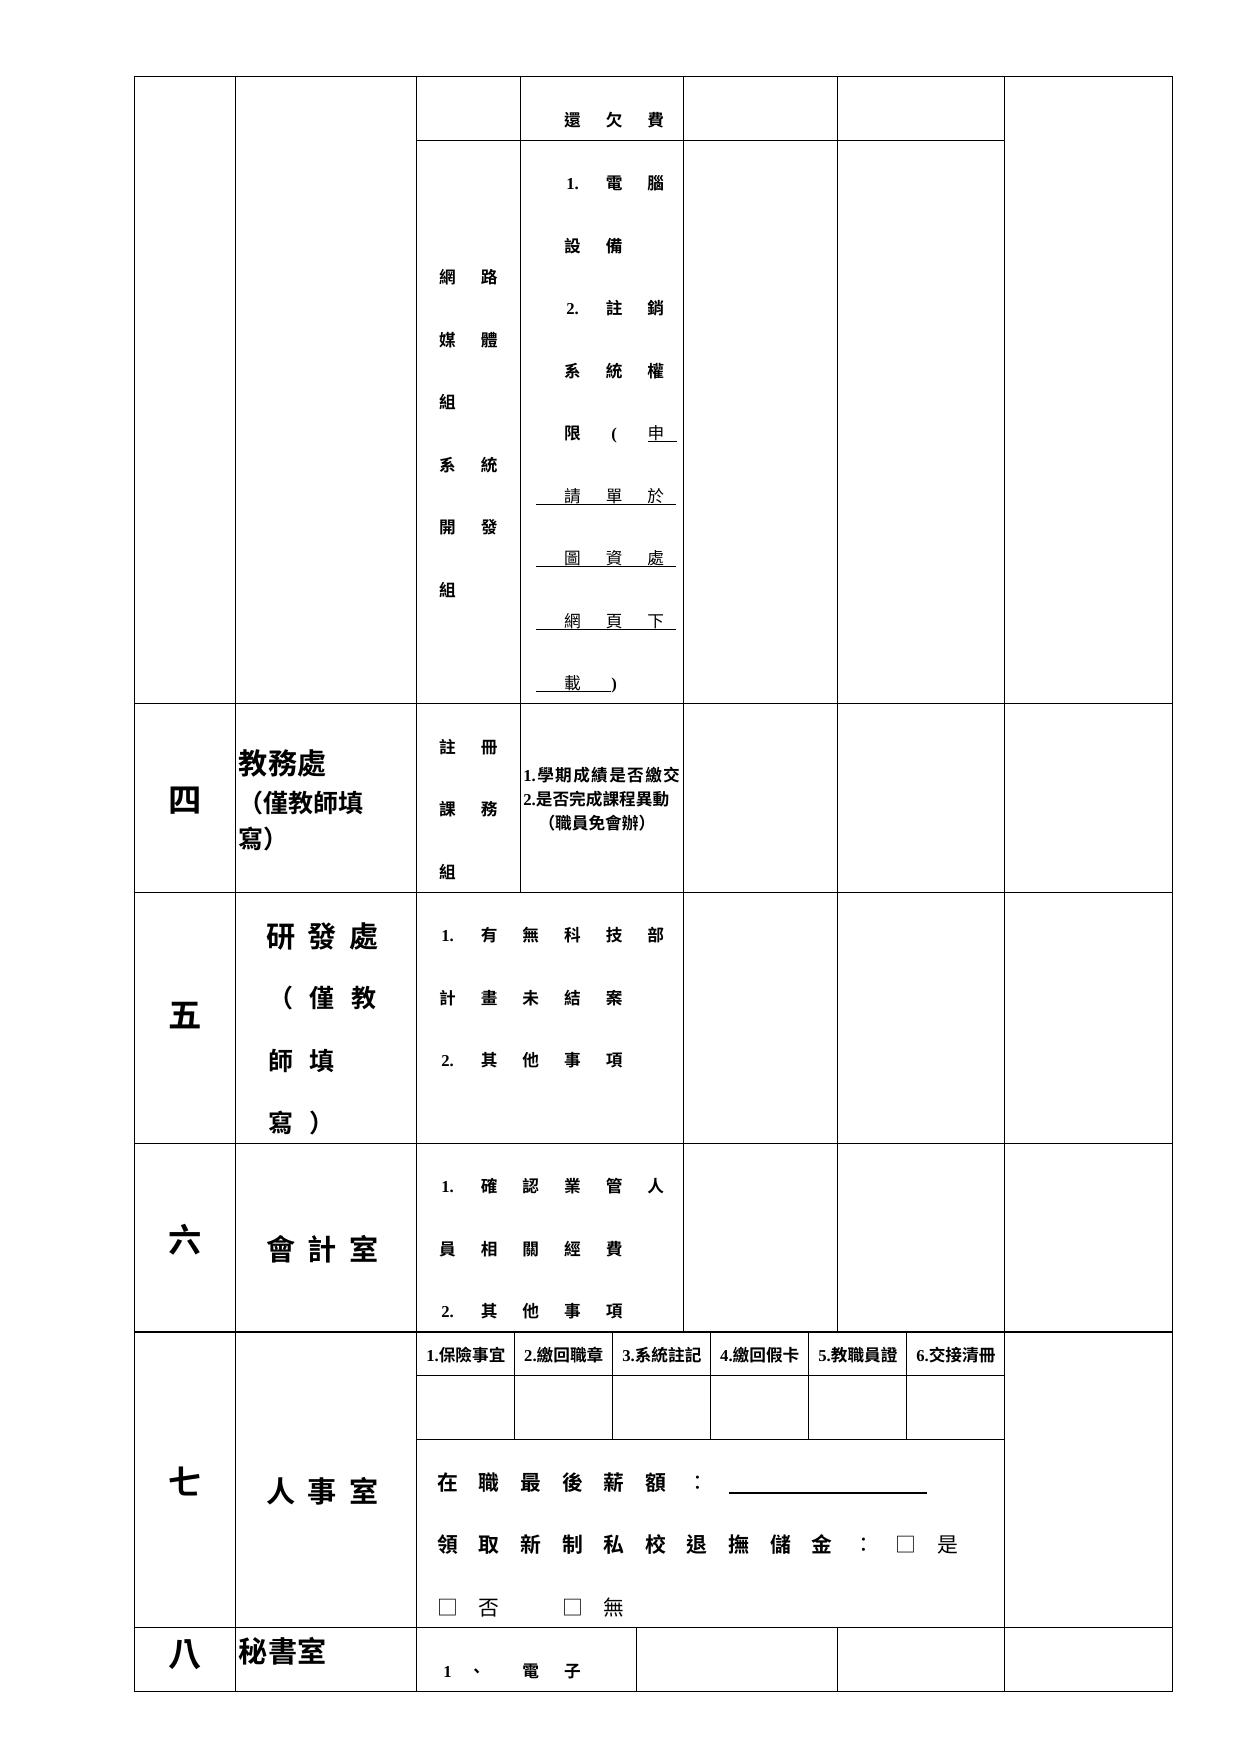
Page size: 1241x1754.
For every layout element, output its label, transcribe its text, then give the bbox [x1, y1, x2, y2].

table_cell [1005, 77, 1172, 703]
table_cell 6.交接清冊 [907, 1333, 1004, 1375]
table_cell 1.電腦設備 2.註銷系統權限(申請單於圖資處網頁下載) [521, 141, 683, 703]
table_cell [1005, 1628, 1172, 1691]
table_cell 四 [135, 704, 235, 892]
table_cell 3.系統註記 [613, 1333, 710, 1375]
table_cell [1005, 704, 1172, 892]
table_cell 5.教職員證 [809, 1333, 906, 1375]
table_cell [684, 141, 837, 703]
table_cell [838, 893, 1004, 1143]
table_cell [838, 77, 1004, 140]
table_cell [809, 1376, 906, 1438]
table_cell 八 [135, 1628, 235, 1691]
table_cell 秘書室 [236, 1628, 416, 1691]
table_cell [838, 141, 1004, 703]
table_cell [838, 1628, 1004, 1691]
table_cell 會計室 [236, 1144, 416, 1331]
table_cell 六 [135, 1144, 235, 1331]
table_cell [417, 77, 520, 140]
table_cell 1、電子 [417, 1628, 636, 1691]
table_cell 人事室 [236, 1333, 416, 1627]
table_cell [236, 77, 416, 703]
table_cell 2.繳回職章 [515, 1333, 612, 1375]
table_cell [135, 77, 235, 703]
table_cell [684, 893, 837, 1143]
table_cell [907, 1376, 1004, 1438]
table_cell [1005, 893, 1172, 1143]
table_cell [1005, 1144, 1172, 1331]
table_cell [684, 77, 837, 140]
table_cell 1.確認業管人員相關經費 2.其他事項 [417, 1144, 683, 1331]
table_cell [711, 1376, 808, 1438]
table_cell [613, 1376, 710, 1438]
table_cell 在職最後薪額： 領取新制私校退撫儲金：□是 □否 □無 [417, 1440, 1004, 1627]
table_cell 1.有無科技部計畫未結案 2.其他事項 [417, 893, 683, 1143]
table_cell 五 [135, 893, 235, 1143]
table_cell [838, 704, 1004, 892]
table_cell 還欠費 [521, 77, 683, 140]
table_cell 研發處 （僅教師填寫） [236, 893, 416, 1143]
table_cell [417, 1376, 514, 1438]
table_cell [515, 1376, 612, 1438]
table_cell 1.學期成績是否繳交 2.是否完成課程異動 （職員免會辦） [521, 704, 683, 892]
table_cell 註冊課務組 [417, 704, 520, 892]
table_cell 網路媒體組 系統開發組 [417, 141, 520, 703]
table_cell 教務處 （僅教師填寫） [236, 704, 416, 892]
table_cell 七 [135, 1333, 235, 1627]
table_cell [684, 704, 837, 892]
table_cell [838, 1144, 1004, 1331]
table_cell [1005, 1333, 1172, 1627]
table_cell [637, 1628, 837, 1691]
table_cell 1.保險事宜 [417, 1333, 514, 1375]
table_cell 4.繳回假卡 [711, 1333, 808, 1375]
table_cell [684, 1144, 837, 1331]
